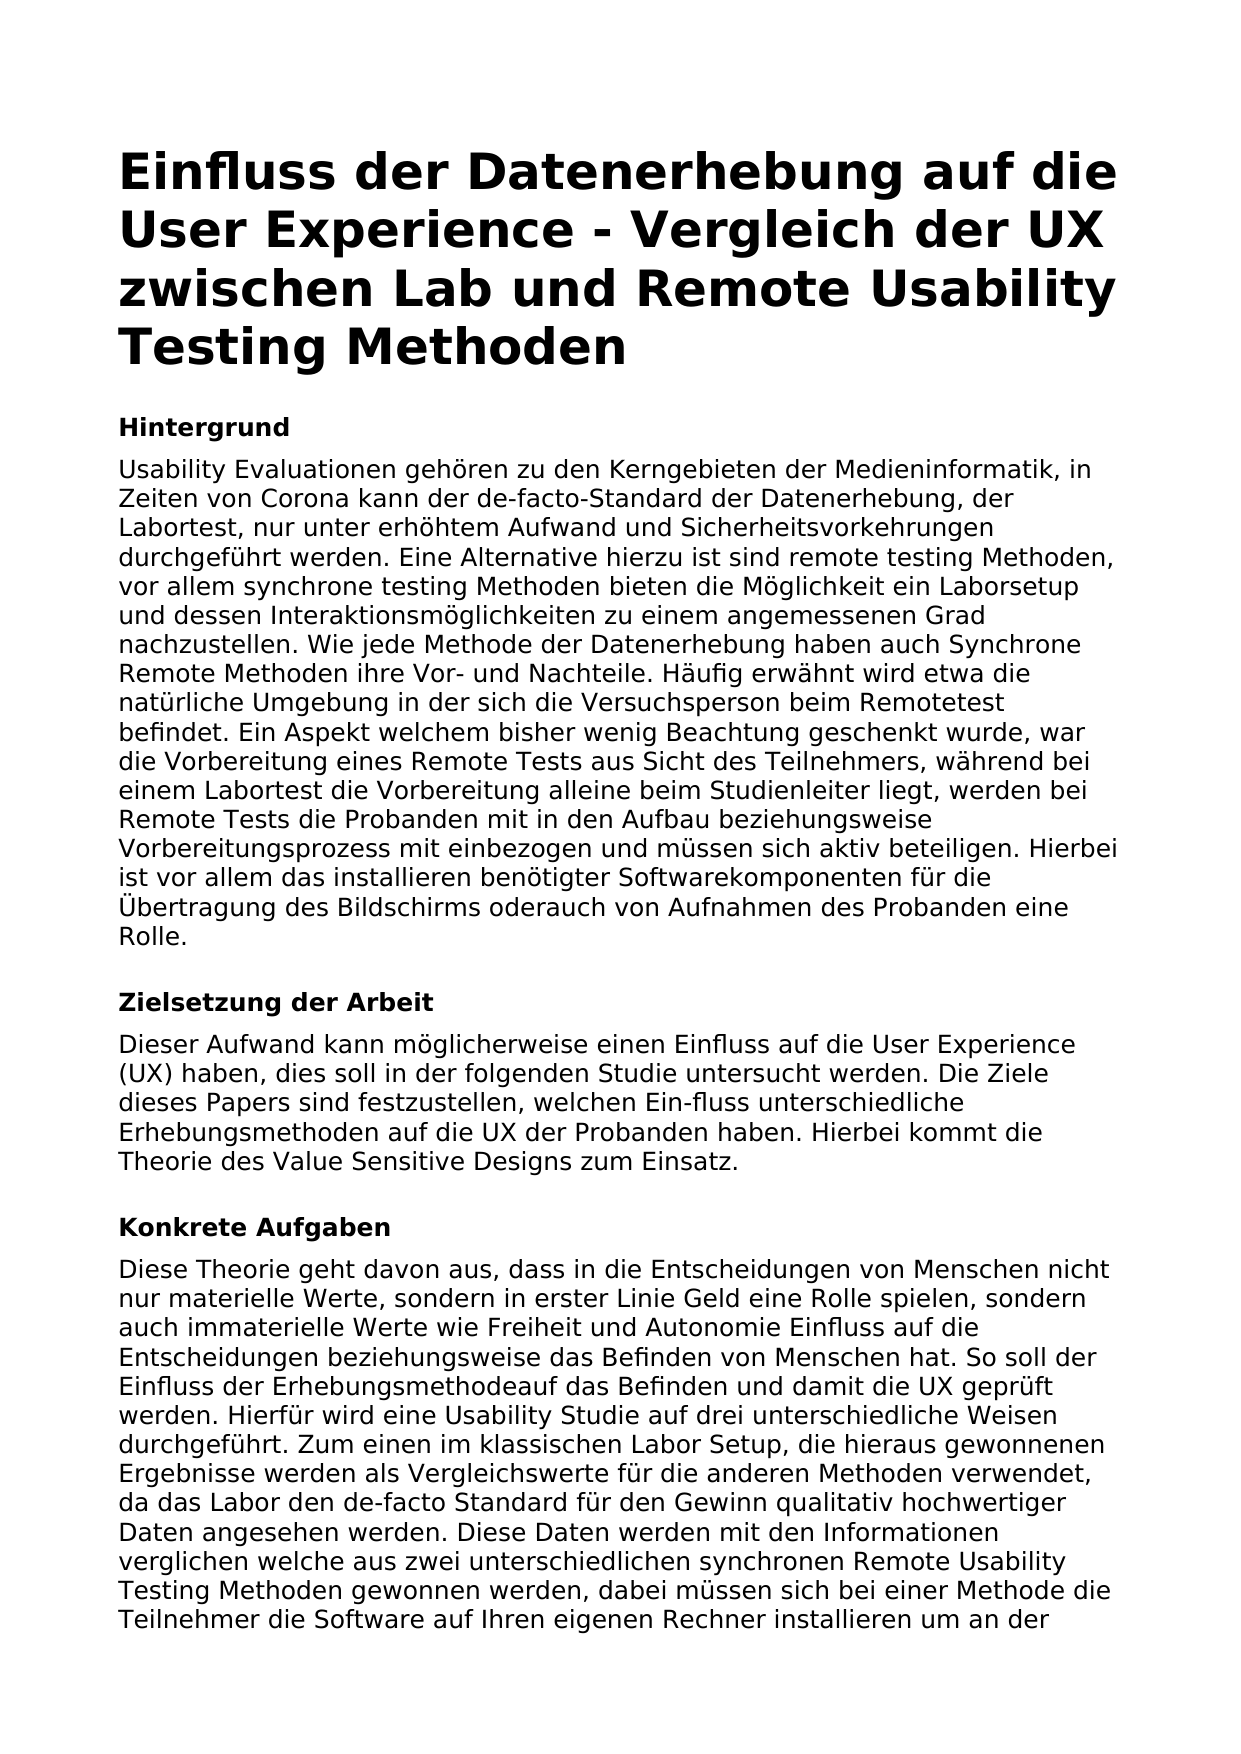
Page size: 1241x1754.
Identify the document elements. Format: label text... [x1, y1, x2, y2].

text Dieser Aufwand kann möglicherweise einen Einfluss auf die User Experience (UX) haben, dies soll in der folgenden Studie untersucht werden. Die Ziele dieses Papers sind festzustellen, welchen Ein-fluss unterschiedliche Erhebungsmethoden auf die UX der Probanden haben. Hierbei kommt die Theorie des Value Sensitive Designs zum Einsatz. [118, 1030, 1122, 1176]
subtitle Hintergrund [118, 413, 1122, 443]
subtitle Einfluss der Datenerhebung auf die User Experience - Vergleich der UX zwischen Lab und Remote Usability Testing Methoden [118, 143, 1122, 376]
text Diese Theorie geht davon aus, dass in die Entscheidungen von Menschen nicht nur materielle Werte, sondern in erster Linie Geld eine Rolle spielen, sondern auch immaterielle Werte wie Freiheit und Autonomie Einfluss auf die Entscheidungen beziehungsweise das Befinden von Menschen hat. So soll der Einfluss der Erhebungsmethodeauf das Befinden und damit die UX geprüft werden. Hierfür wird eine Usability Studie auf drei unterschiedliche Weisen durchgeführt. Zum einen im klassischen Labor Setup, die hieraus gewonnenen Ergebnisse werden als Vergleichswerte für die anderen Methoden verwendet, da das Labor den de-facto Standard für den Gewinn qualitativ hochwertiger Daten angesehen werden. Diese Daten werden mit den Informationen verglichen welche aus zwei unterschiedlichen synchronen Remote Usability Testing Methoden gewonnen werden, dabei müssen sich bei einer Methode die Teilnehmer die Software auf Ihren eigenen Rechner installieren um an der [118, 1255, 1122, 1634]
subtitle Konkrete Aufgaben [118, 1213, 1122, 1243]
subtitle Zielsetzung der Arbeit [118, 988, 1122, 1018]
text Usability Evaluationen gehören zu den Kerngebieten der Medieninformatik, in Zeiten von Corona kann der de-facto-Standard der Datenerhebung, der Labortest, nur unter erhöhtem Aufwand und Sicherheitsvorkehrungen durchgeführt werden. Eine Alternative hierzu ist sind remote testing Methoden, vor allem synchrone testing Methoden bieten die Möglichkeit ein Laborsetup und dessen Interaktionsmöglichkeiten zu einem angemessenen Grad nachzustellen. Wie jede Methode der Datenerhebung haben auch Synchrone Remote Methoden ihre Vor- und Nachteile. Häufig erwähnt wird etwa die natürliche Umgebung in der sich die Versuchsperson beim Remotetest befindet. Ein Aspekt welchem bisher wenig Beachtung geschenkt wurde, war die Vorbereitung eines Remote Tests aus Sicht des Teilnehmers, während bei einem Labortest die Vorbereitung alleine beim Studienleiter liegt, werden bei Remote Tests die Probanden mit in den Aufbau beziehungsweise Vorbereitungsprozess mit einbezogen und müssen sich aktiv beteiligen. Hierbei ist vor allem das installieren benötigter Softwarekomponenten für die Übertragung des Bildschirms oderauch von Aufnahmen des Probanden eine Rolle. [118, 455, 1122, 951]
